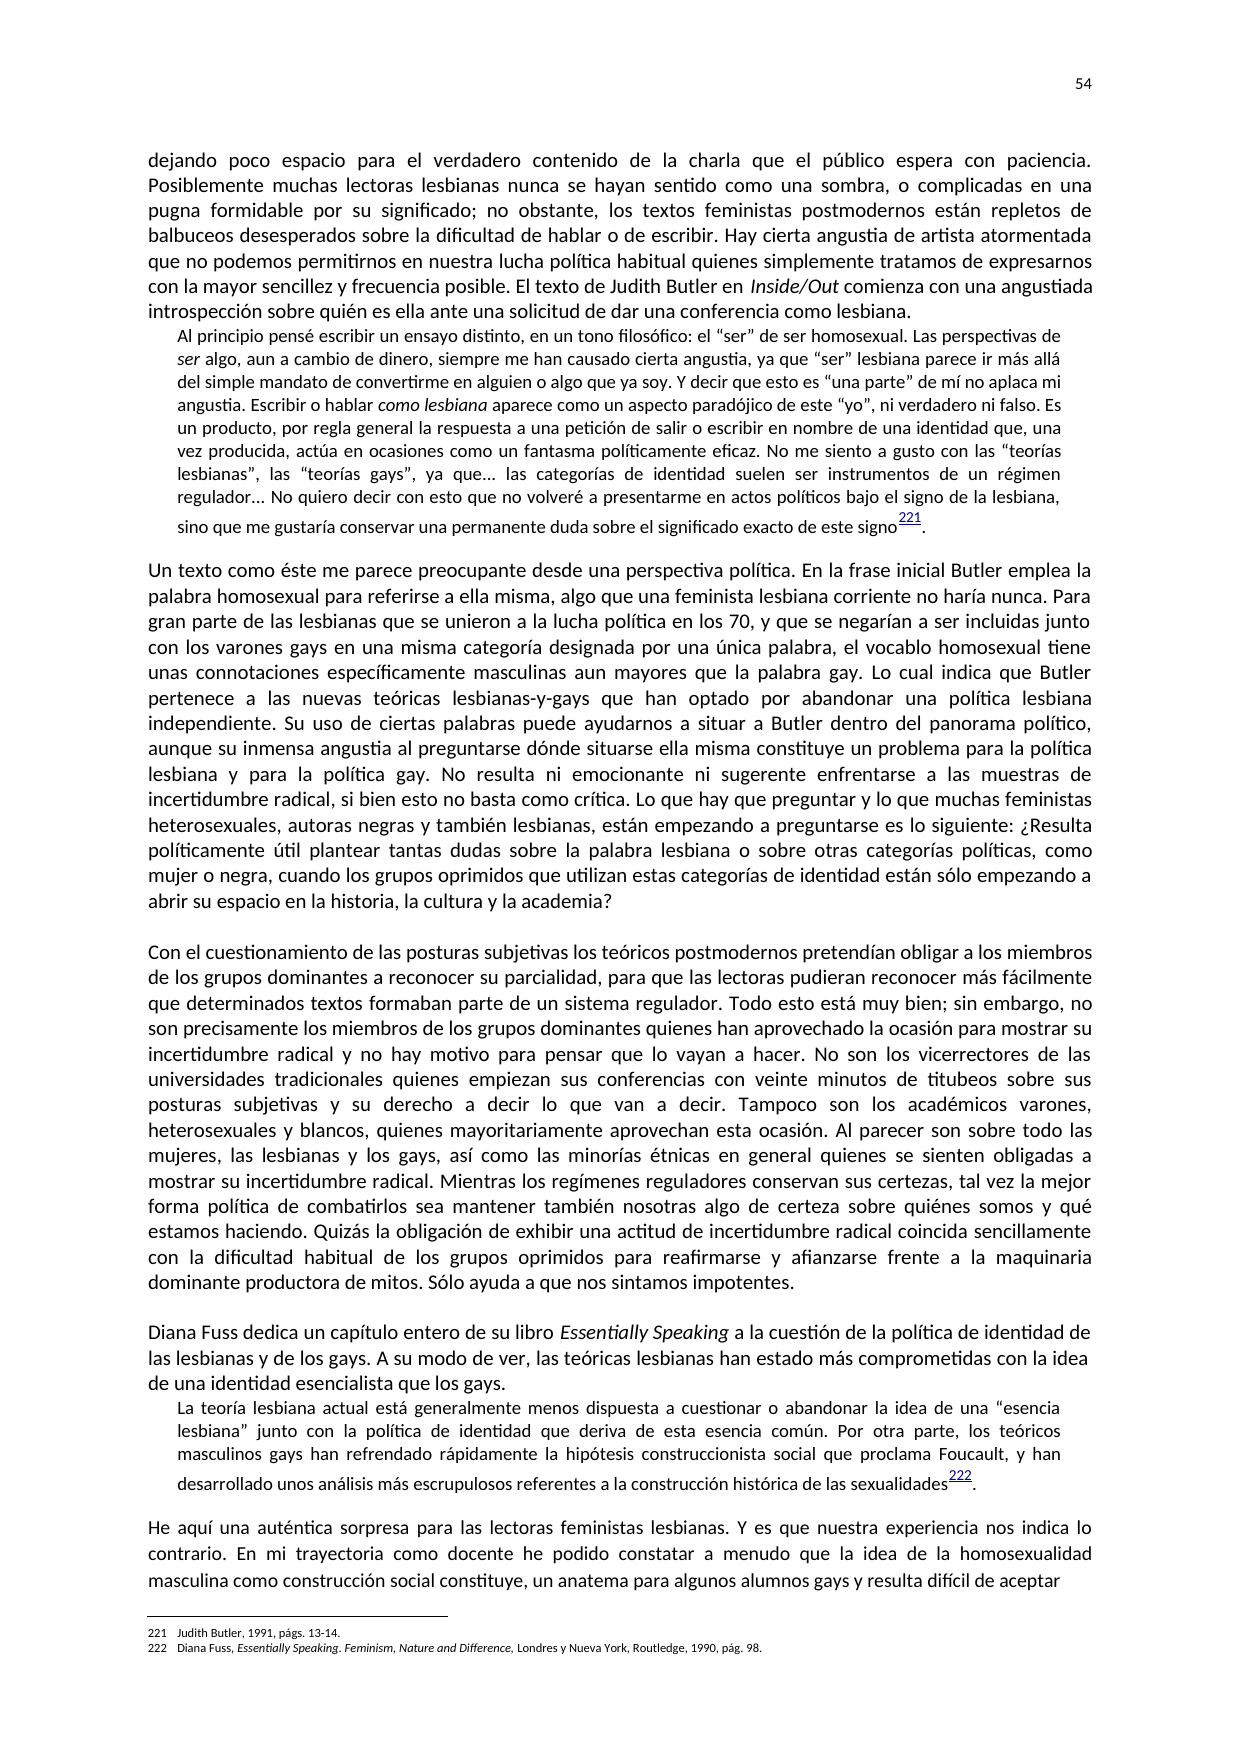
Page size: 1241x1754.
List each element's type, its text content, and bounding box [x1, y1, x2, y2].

text Un texto como éste me parece preocupante desde una perspectiva política. En la frase inicial Butler emplea la palabra homosexual para referirse a ella misma, algo que una feminista lesbiana corriente no haría nunca. Para gran parte de las lesbianas que se unieron a la lucha política en los 70, y que se negarían a ser incluidas junto con los varones gays en una misma categoría designada por una única palabra, el vocablo homosexual tiene unas connotaciones específicamente masculinas aun mayores que la palabra gay. Lo cual indica que Butler pertenece a las nuevas teóricas lesbianas-y-gays que han optado por abandonar una política lesbiana independiente. Su uso de ciertas palabras puede ayudarnos a situar a Butler dentro del panorama político, aunque su inmensa angustia al preguntarse dónde situarse ella misma constituye un problema para la política lesbiana y para la política gay. No resulta ni emocionante ni sugerente enfrentarse a las muestras de incertidumbre radical, si bien esto no basta como crítica. Lo que hay que preguntar y lo que muchas feministas heterosexuales, autoras negras y también lesbianas, están empezando a preguntarse es lo siguiente: ¿Resulta políticamente útil plantear tantas dudas sobre la palabra lesbiana o sobre otras categorías políticas, como mujer o negra, cuando los grupos oprimidos que utilizan estas categorías de identidad están sólo empezando a abrir su espacio en la historia, la cultura y la academia? [148, 558, 1094, 913]
text La teoría lesbiana actual está generalmente menos dispuesta a cuestionar o abandonar la idea de una “esencia lesbiana” junto con la política de identidad que deriva de esta esencia común. Por otra parte, los teóricos masculinos gays han refrendado rápidamente la hipótesis construccionista social que proclama Foucault, y han desarrollado unos análisis más escrupulosos referentes a la construcción histórica de las sexualidades222. [177, 1396, 1062, 1497]
text Diana Fuss dedica un capítulo entero de su libro Essentially Speaking a la cuestión de la política de identidad de las lesbianas y de los gays. A su modo de ver, las teóricas lesbianas han estado más comprometidas con la idea de una identidad esencialista que los gays. [148, 1319, 1092, 1396]
text dejando poco espacio para el verdadero contenido de la charla que el público espera con paciencia. Posiblemente muchas lectoras lesbianas nunca se hayan sentido como una sombra, o complicadas en una pugna formidable por su significado; no obstante, los textos feministas postmodernos están repletos de balbuceos desesperados sobre la dificultad de hablar o de escribir. Hay cierta angustia de artista atormentada que no podemos permitirnos en nuestra lucha política habitual quienes simplemente tratamos de expresarnos con la mayor sencillez y frecuencia posible. El texto de Judith Butler en Inside/Out comienza con una angustiada introspección sobre quién es ella ante una solicitud de dar una conferencia como lesbiana. [148, 147, 1094, 324]
text Con el cuestionamiento de las posturas subjetivas los teóricos postmodernos pretendían obligar a los miembros de los grupos dominantes a reconocer su parcialidad, para que las lectoras pudieran reconocer más fácilmente que determinados textos formaban parte de un sistema regulador. Todo esto está muy bien; sin embargo, no son precisamente los miembros de los grupos dominantes quienes han aprovechado la ocasión para mostrar su incertidumbre radical y no hay motivo para pensar que lo vayan a hacer. No son los vicerrectores de las universidades tradicionales quienes empiezan sus conferencias con veinte minutos de titubeos sobre sus posturas subjetivas y su derecho a decir lo que van a decir. Tampoco son los académicos varones, heterosexuales y blancos, quienes mayoritariamente aprovechan esta ocasión. Al parecer son sobre todo las mujeres, las lesbianas y los gays, así como las minorías étnicas en general quienes se sienten obligadas a mostrar su incertidumbre radical. Mientras los regímenes reguladores conservan sus certezas, tal vez la mejor forma política de combatirlos sea mantener también nosotras algo de certeza sobre quiénes somos y qué estamos haciendo. Quizás la obligación de exhibir una actitud de incertidumbre radical coincida sencillamente con la dificultad habitual de los grupos oprimidos para reafirmarse y afianzarse frente a la maquinaria dominante productora de mitos. Sólo ayuda a que nos sintamos impotentes. [148, 939, 1094, 1295]
list Judith Butler, 1991, págs. 13-14. [148, 1625, 1094, 1641]
list Diana Fuss, Essentially Speaking. Feminism, Nature and Difference, Londres y Nueva York, Routledge, 1990, pág. 98. [148, 1641, 1094, 1656]
text 54 [1075, 73, 1094, 94]
text He aquí una auténtica sorpresa para las lectoras feministas lesbianas. Y es que nuestra experiencia nos indica lo contrario. En mi trayectoria como docente he podido constatar a menudo que la idea de la homosexualidad masculina como construcción social constituye, un anatema para algunos alumnos gays y resulta difícil de aceptar [148, 1515, 1094, 1592]
text Al principio pensé escribir un ensayo distinto, en un tono filosófico: el “ser” de ser homosexual. Las perspectivas de ser algo, aun a cambio de dinero, siempre me han causado cierta angustia, ya que “ser” lesbiana parece ir más allá del simple mandato de convertirme en alguien o algo que ya soy. Y decir que esto es “una parte” de mí no aplaca mi angustia. Escribir o hablar como lesbiana aparece como un aspecto paradójico de este “yo”, ni verdadero ni falso. Es un producto, por regla general la respuesta a una petición de salir o escribir en nombre de una identidad que, una vez producida, actúa en ocasiones como un fantasma políticamente eficaz. No me siento a gusto con las “teorías lesbianas”, las “teorías gays”, ya que... las categorías de identidad suelen ser instrumentos de un régimen regulador... No quiero decir con esto que no volveré a presentarme en actos políticos bajo el signo de la lesbiana, sino que me gustaría conservar una permanente duda sobre el significado exacto de este signo221. [177, 324, 1062, 539]
